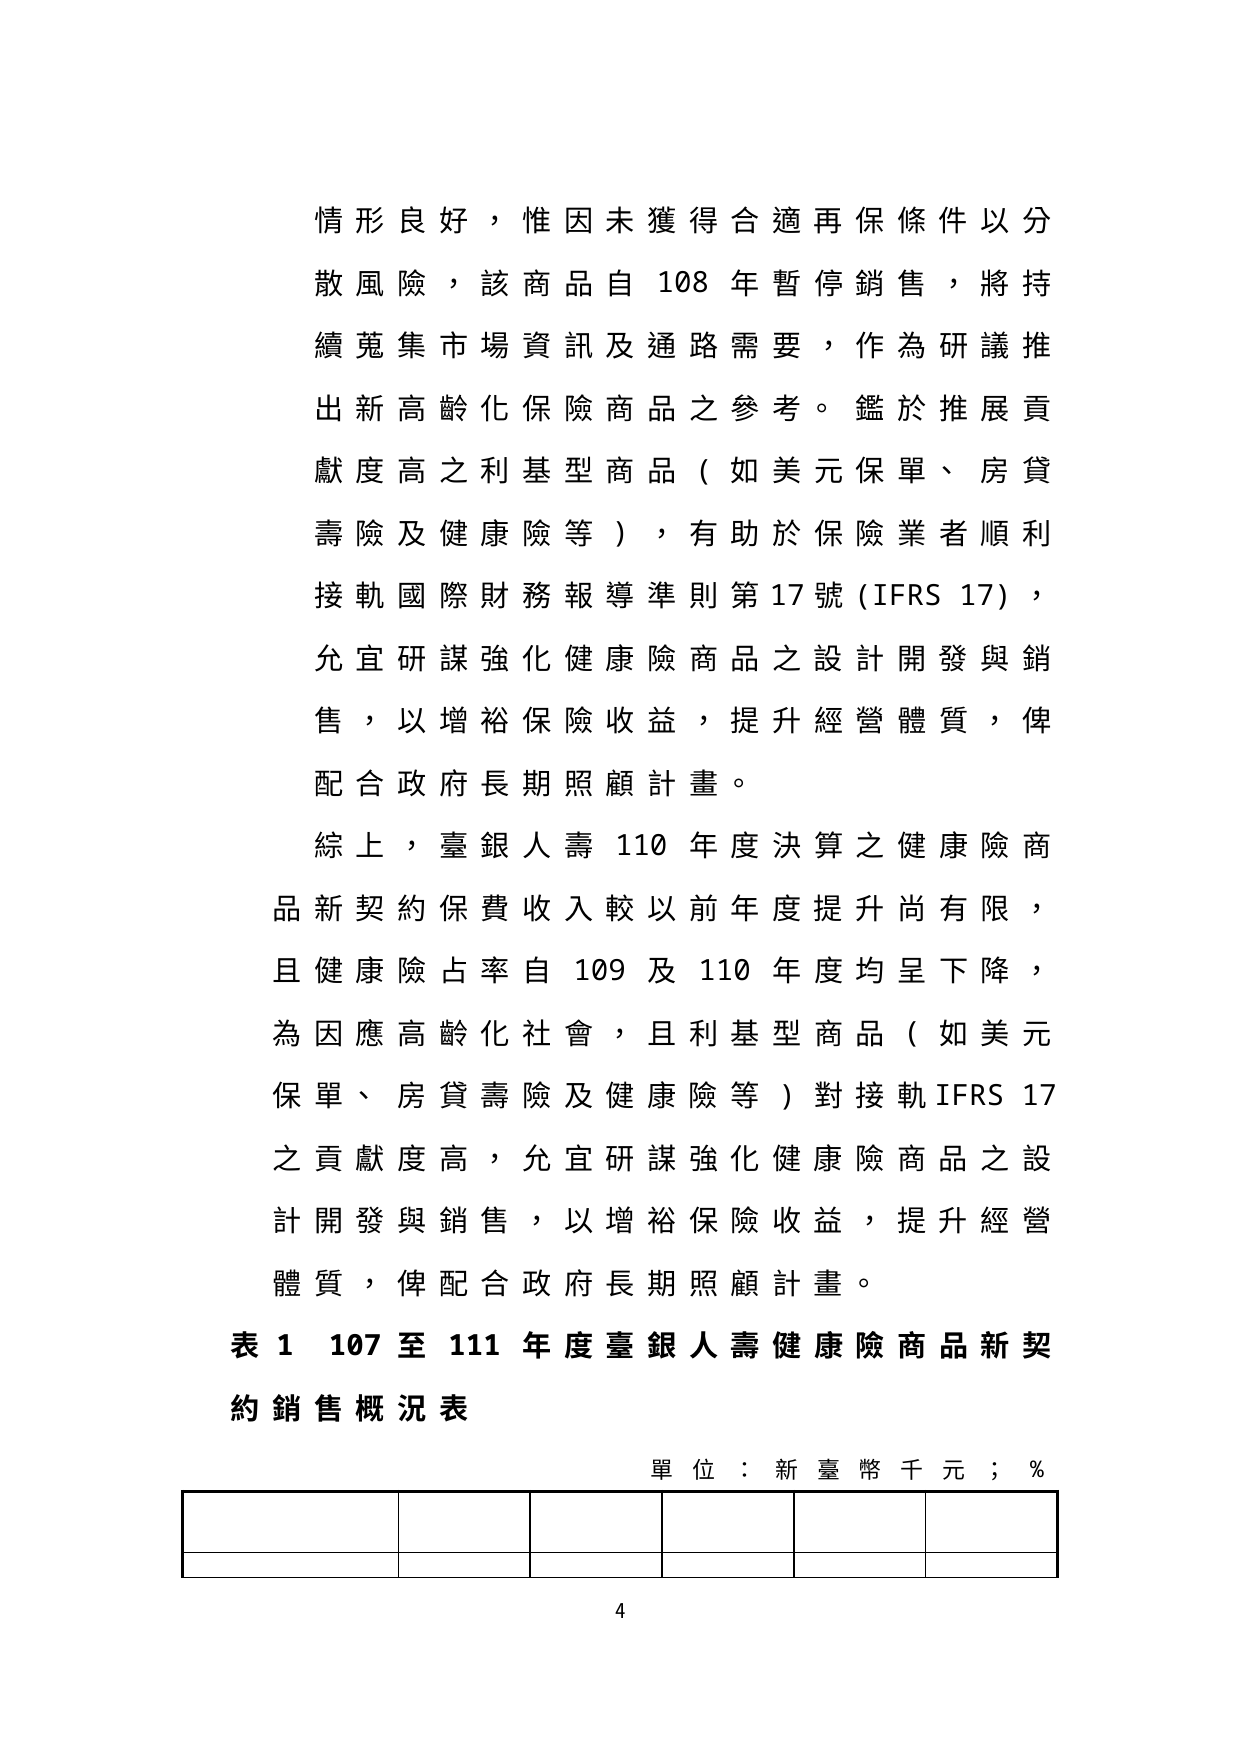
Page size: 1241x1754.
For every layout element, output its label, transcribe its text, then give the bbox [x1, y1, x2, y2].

text 綜上，臺銀人壽110年度決算之健康險商品新契約保費收入較以前年度提升尚有限，且健康險占率自109及110年度均呈下降，為因應高齡化社會，且利基型商品(如美元保單、房貸壽險及健康險等)對接軌IFRS 17之貢獻度高，允宜研謀強化健康險商品之設計開發與銷售，以增裕保險收益，提升經營體質，俾配合政府長期照顧計畫。 [242, 802, 1058, 1302]
table_header 111年8月 [926, 1493, 1056, 1551]
text 單位：新臺幣千元；% [184, 1427, 1058, 1490]
table_header 108年度 [531, 1493, 661, 1551]
table_header 109年度 [663, 1493, 793, 1551]
text 臺銀人壽為國營事業，允應積極配合國家政策，推動高齡化保險商品，惟自107至110年度，臺銀人壽新契約保費收入分別為96億3,629萬7千元、117億7,205萬8千元、79億2,459萬1千元及94億4,554萬3千元，111年截至8月底止實際數為39億2,193萬5千元，110年度收入雖較109年度增加19%，惟未及107及108年度該收入數，另111年度迄8月底止則呈大幅下降；其中健康險占率自107年度之2.03%提升至108年度之3.44%後，110年度降至0.99%，111年8月底止為1.85%(詳表1)。查健康險商品新契約收入數則自109年度起巨降79%，110年度雖增加11%，惟仍屬有限。參據臺銀人壽說明，108年度失能險客戶接受度高，銷售情形良好，惟因未獲得合適再保條件以分散風險，該商品自108年暫停銷售，將持續蒐集市場資訊及通路需要，作為研議推出新高齡化保險商品之參考。鑑於推展貢獻度高之利基型商品(如美元保單、房貸壽險及健康險等)，有助於保險業者順利接軌國際財務報導準則第17號(IFRS 17)，允宜研謀強化健康險商品之設計開發與銷售，以增裕保險收益，提升經營體質，俾配合政府長期照顧計畫。 [271, 177, 1058, 802]
table_cell 21,890 [926, 1553, 1056, 1577]
table_header 110年度 [795, 1493, 925, 1551]
table_cell 10,621 [531, 1553, 661, 1577]
table_cell 30,333 [795, 1553, 925, 1577]
table_cell 9,825 [399, 1553, 529, 1577]
table_header 107年度 [399, 1493, 529, 1551]
text 表1 107至111年度臺銀人壽健康險商品新契約銷售概況表 [183, 1302, 1058, 1427]
table_cell 32,871 [663, 1553, 793, 1577]
table_header 年度 險種別 [184, 1493, 398, 1551]
table_cell 長期看護險 [184, 1553, 398, 1577]
